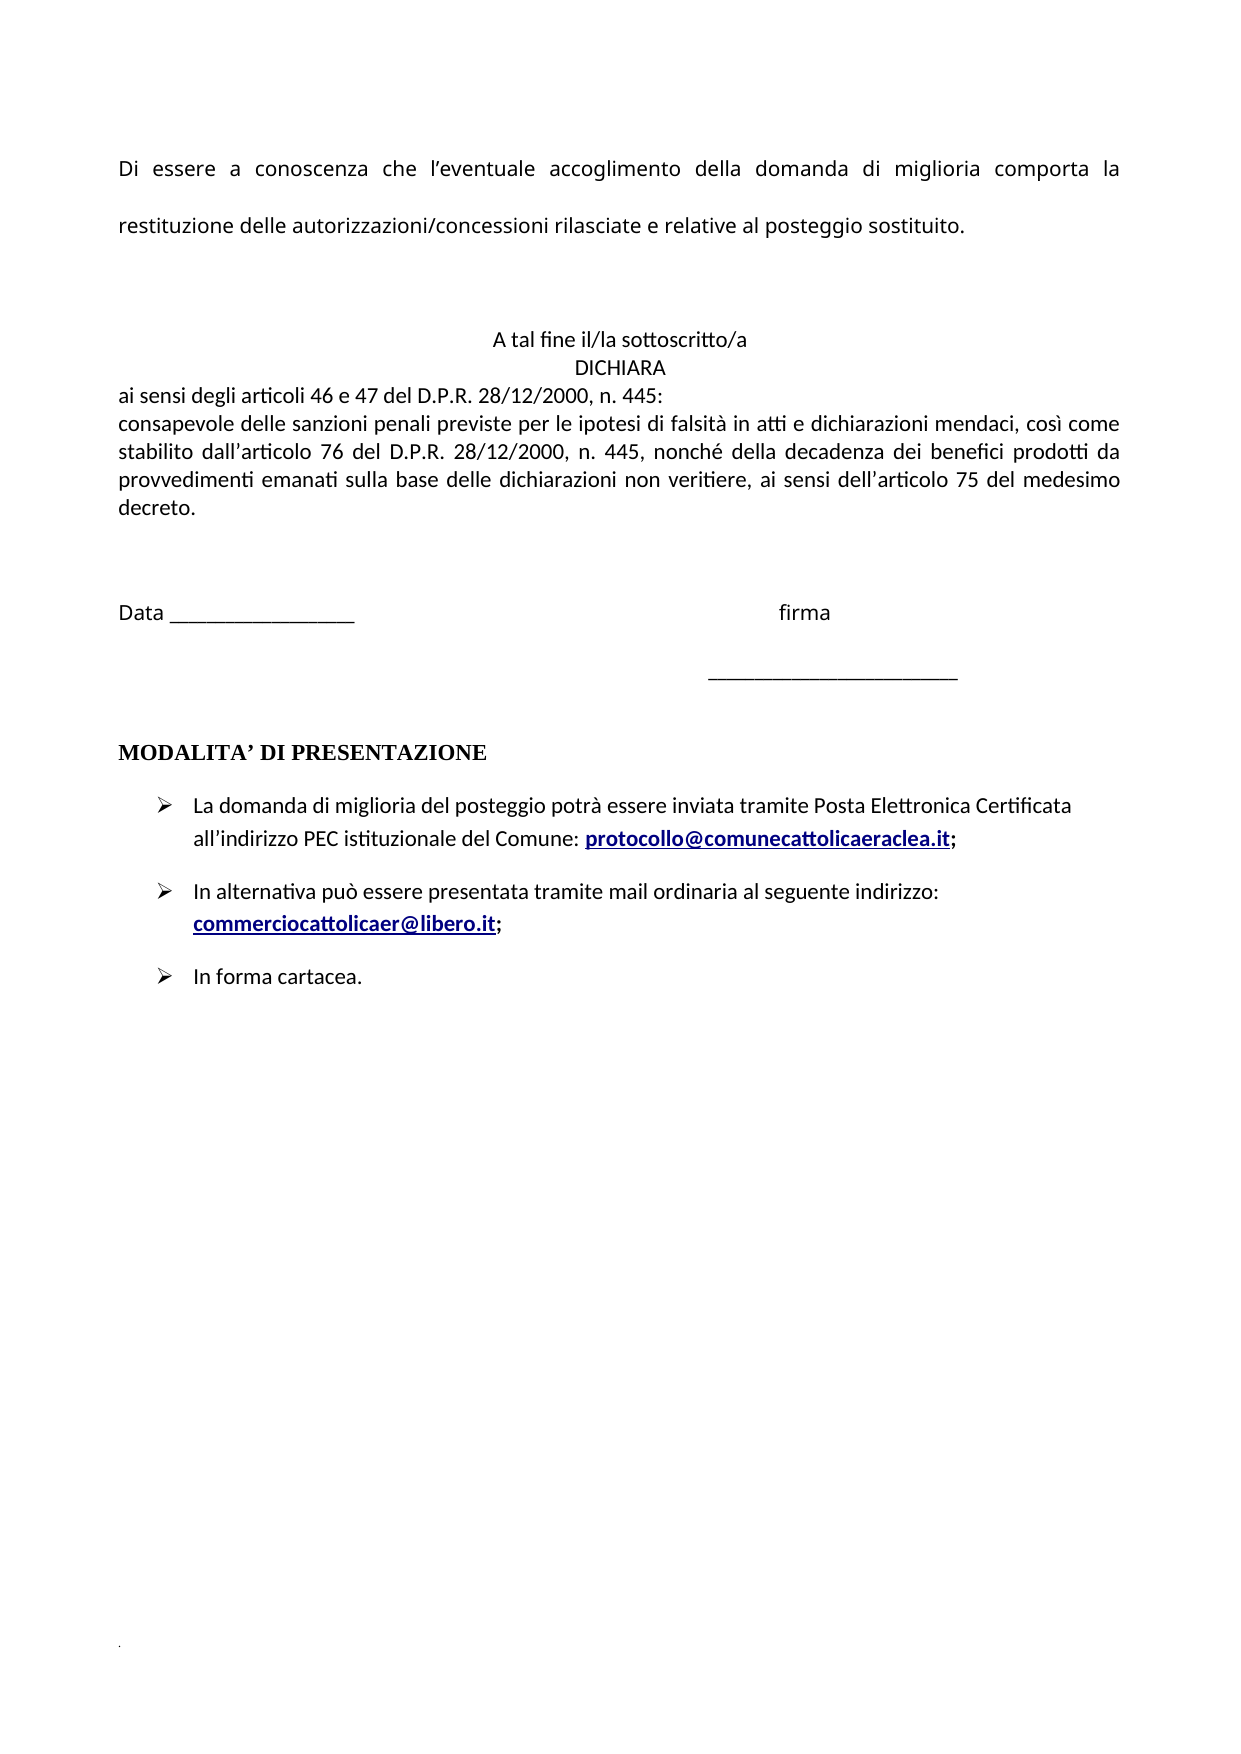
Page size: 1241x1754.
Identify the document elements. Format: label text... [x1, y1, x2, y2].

text Di essere a conoscenza che l’eventuale accoglimento della domanda di miglioria comporta la restituzione delle autorizzazioni/concessioni rilasciate e relative al posteggio sostituito. [118, 154, 1122, 239]
text MODALITA’ DI PRESENTAZIONE [118, 739, 1122, 765]
text  [118, 521, 1122, 542]
list In alternativa può essere presentata tramite mail ordinaria al seguente indirizzo: commerciocattolicaer@libero.it; [156, 877, 1122, 937]
text A tal fine il/la sottoscritto/a [118, 325, 1122, 353]
list La domanda di miglioria del posteggio potrà essere inviata tramite Posta Elettronica Certificata all’indirizzo PEC istituzionale del Comune: protocollo@comunecattolicaeraclea.it; [156, 792, 1122, 852]
text ai sensi degli articoli 46 e 47 del D.P.R. 28/12/2000, n. 445: [118, 381, 1122, 409]
text Data ____________________ firma [118, 598, 1122, 627]
text ___________________________ [561, 655, 1122, 684]
text consapevole delle sanzioni penali previste per le ipotesi di falsità in atti e dichiarazioni mendaci, così come stabilito dall’articolo 76 del D.P.R. 28/12/2000, n. 445, nonché della decadenza dei benefici prodotti da provvedimenti emanati sulla base delle dichiarazioni non veritiere, ai sensi dell’articolo 75 del medesimo decreto. [118, 409, 1122, 521]
list In forma cartacea. [156, 962, 1122, 990]
text DICHIARA [118, 353, 1122, 381]
